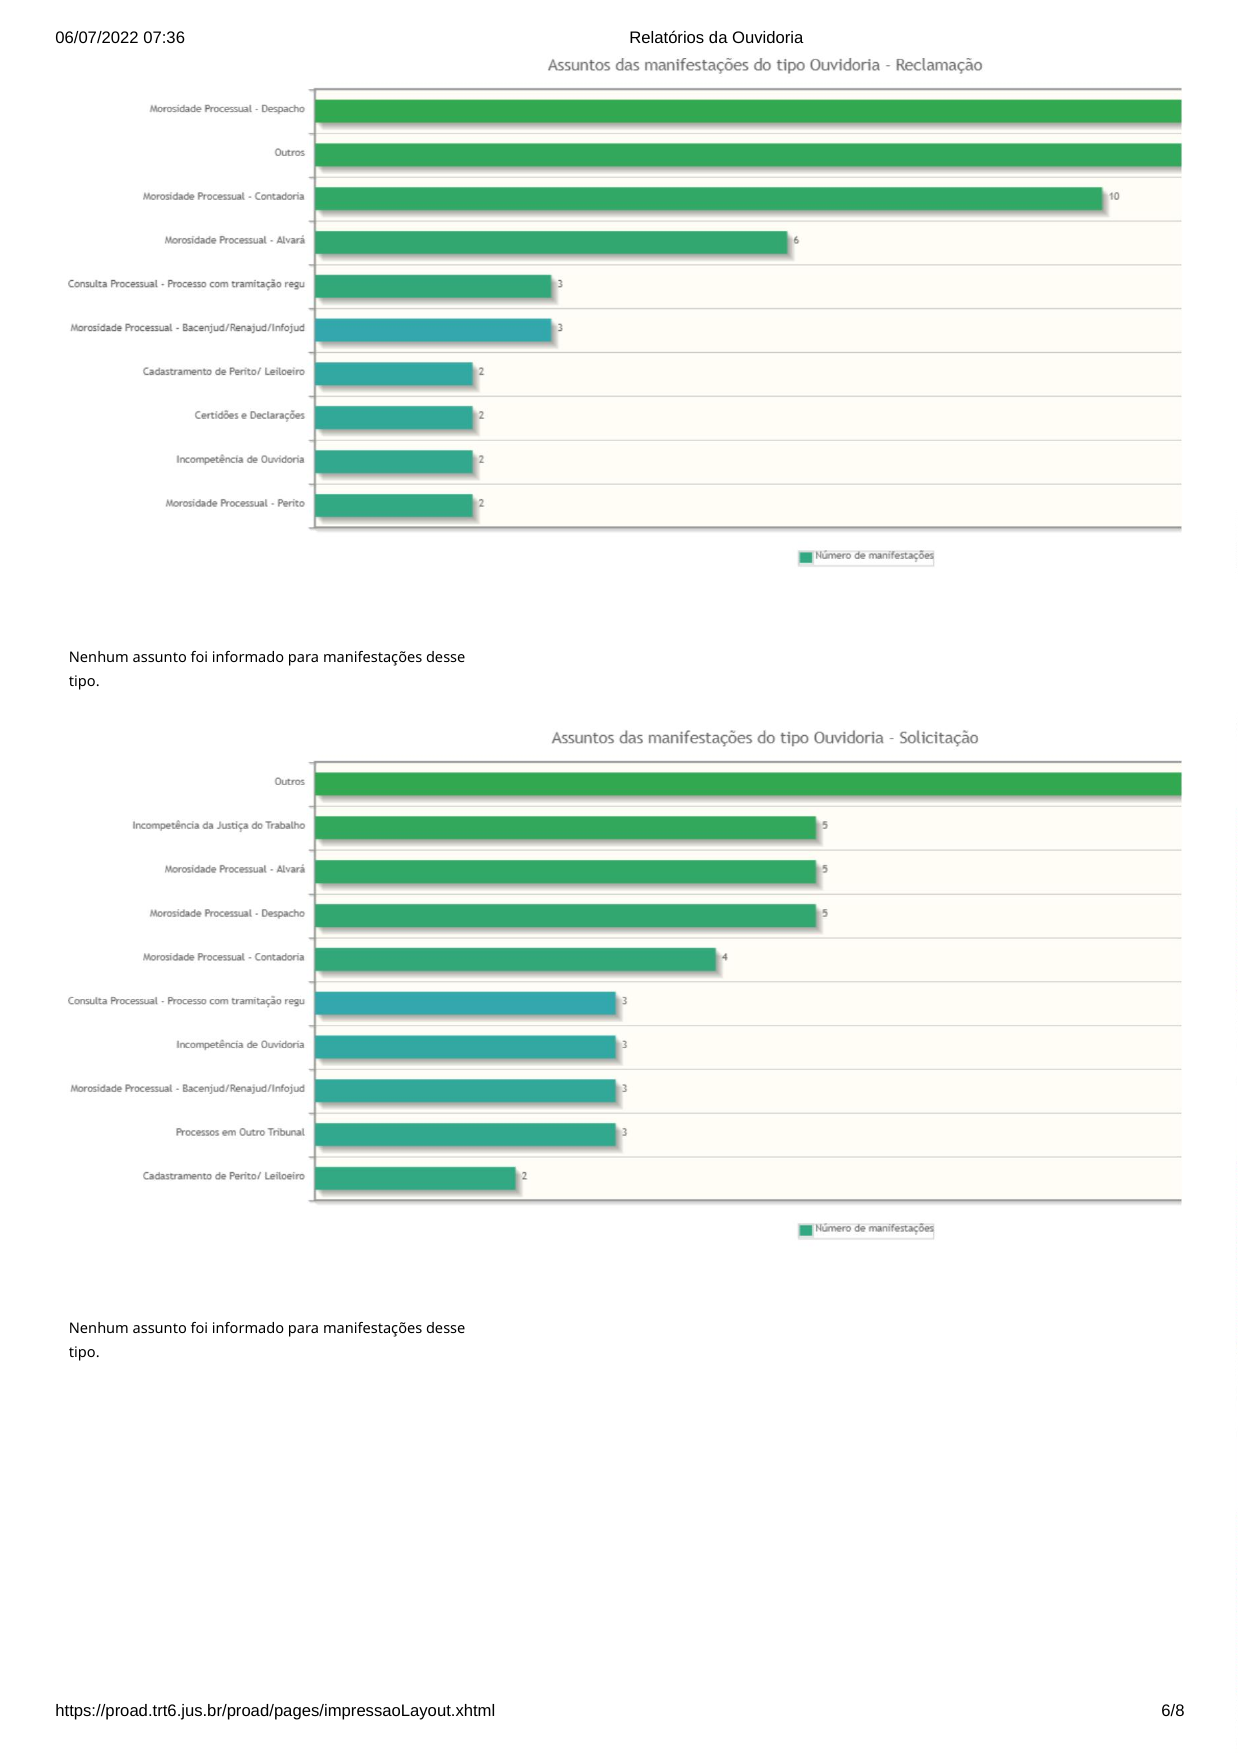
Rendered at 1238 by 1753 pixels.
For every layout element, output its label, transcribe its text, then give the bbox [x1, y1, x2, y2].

text https://proad.trt6.jus.br/proad/pages/impressaoLayout.xhtml [55, 1702, 520, 1720]
text 6/07/2022 07:36 [64, 29, 210, 47]
text Relatórios da Ouvidoria [629, 29, 828, 47]
text 0 [57, 33, 62, 42]
text 6/8 [1161, 1702, 1209, 1720]
text Nenhum assunto foi informado para manifestações desse tipo. [69, 1314, 477, 1362]
text Nenhum assunto foi informado para manifestações desse tipo. [69, 643, 477, 691]
picture [0, 0, 1238, 1753]
text 0 [55, 29, 64, 47]
